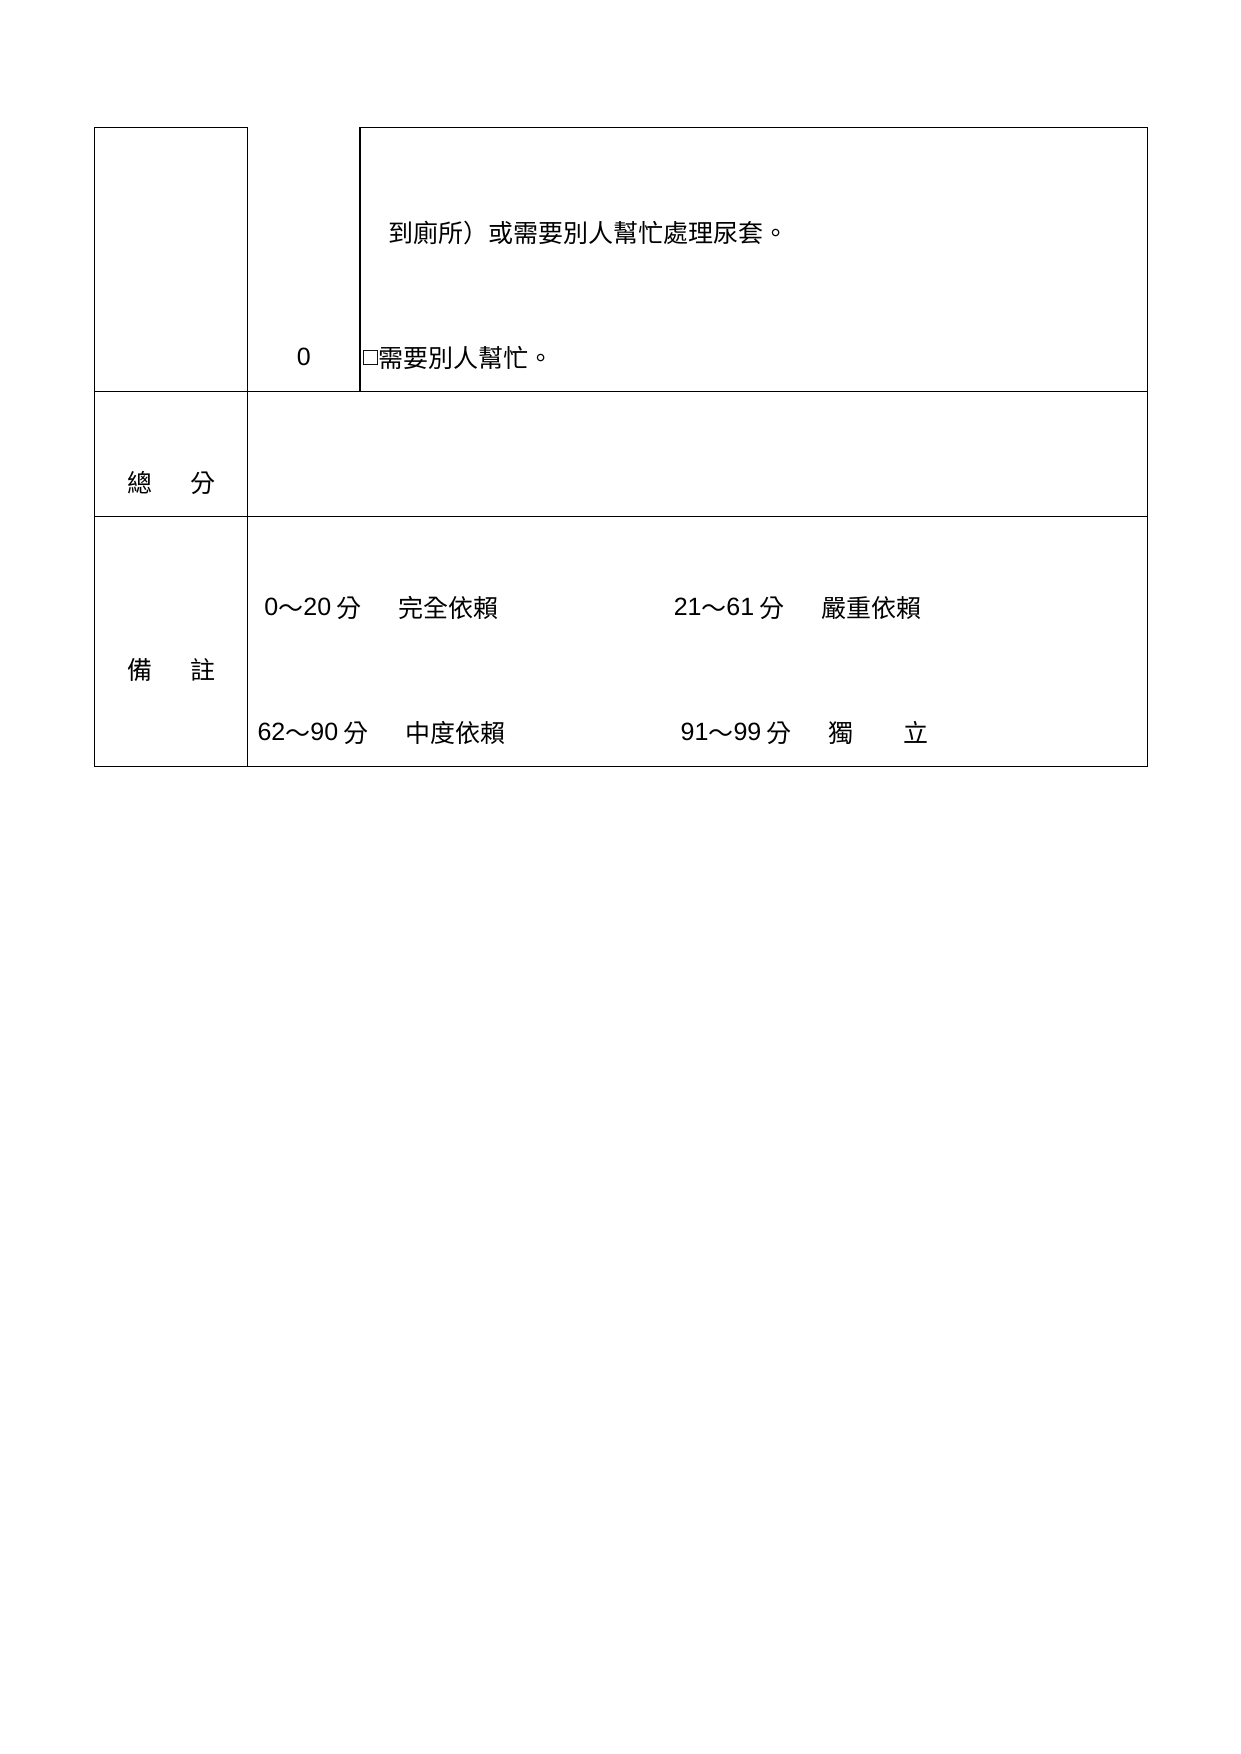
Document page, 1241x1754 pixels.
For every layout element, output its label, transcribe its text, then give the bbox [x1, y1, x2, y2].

table_cell 0 [248, 266, 359, 391]
table_cell 總 分 [95, 392, 247, 516]
table_cell 備 註 [95, 517, 247, 766]
table_cell 0〜20分 完全依賴 21〜61分 嚴重依賴 62〜90分 中度依賴 91〜99分 獨 立 [248, 517, 1147, 766]
table_cell [95, 128, 247, 391]
table_cell [248, 127, 359, 266]
table_cell 到廁所）或需要別人幫忙處理尿套。 □需要別人幫忙。 [361, 128, 1147, 391]
table_cell [248, 392, 1147, 516]
